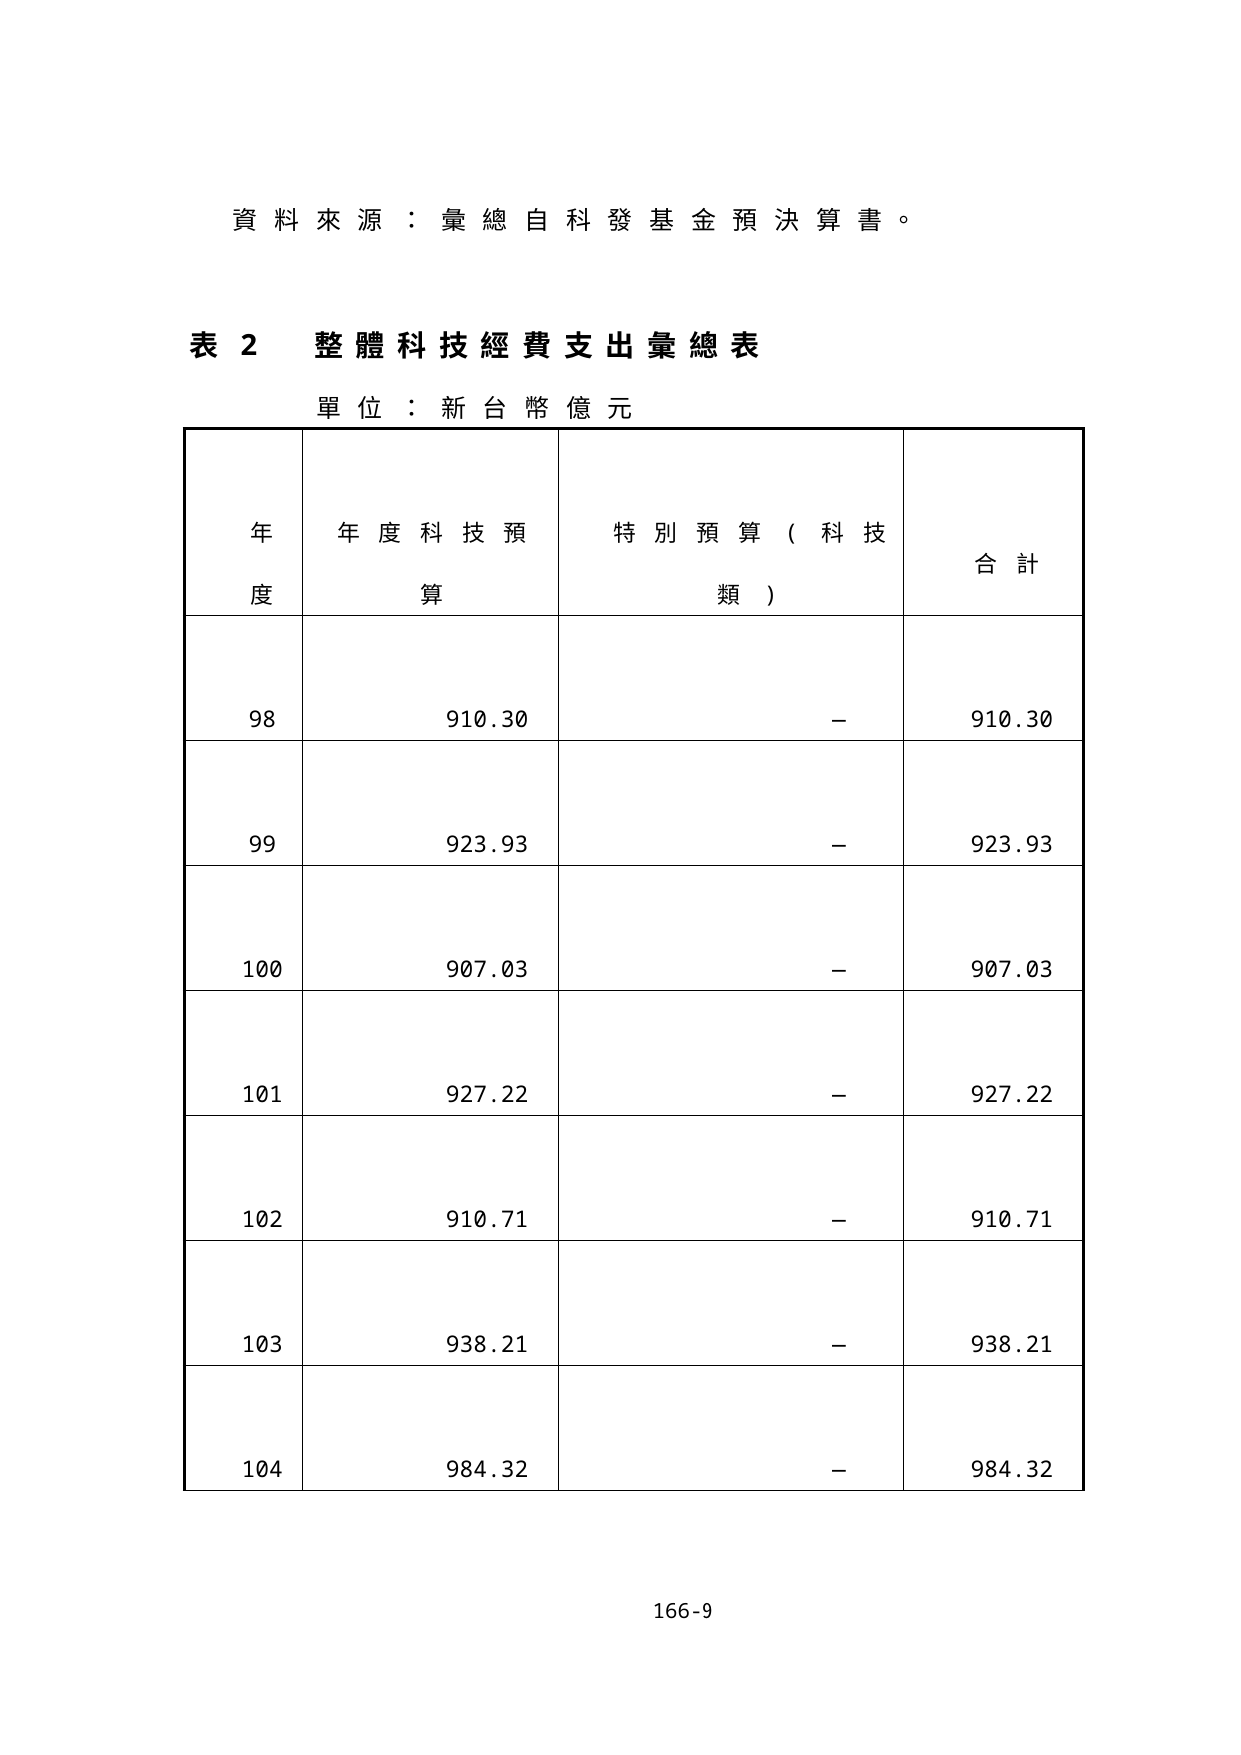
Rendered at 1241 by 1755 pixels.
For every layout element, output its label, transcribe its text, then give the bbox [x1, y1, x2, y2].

text 資料來源：彙總自科發基金預決算書。 [184, 177, 1058, 240]
table_cell 984.32 [303, 1366, 558, 1490]
table_cell 910.71 [303, 1116, 558, 1240]
table_cell 910.71 [904, 1116, 1082, 1240]
table_cell — [559, 741, 903, 865]
table_cell 938.21 [904, 1241, 1082, 1365]
table_cell — [559, 1241, 903, 1365]
table_cell 923.93 [904, 741, 1082, 865]
table_header 年度 [186, 430, 302, 615]
table_cell 984.32 [904, 1366, 1082, 1490]
text 表2 整體科技經費支出彙總表 單位：新台幣億元 [183, 302, 1058, 427]
table_cell 907.03 [303, 866, 558, 990]
table_cell — [559, 616, 903, 740]
table_cell 102 [186, 1116, 302, 1240]
table_cell 907.03 [904, 866, 1082, 990]
table_cell 910.30 [303, 616, 558, 740]
table_cell — [559, 991, 903, 1115]
table_cell 927.22 [303, 991, 558, 1115]
table_header 合計 [904, 430, 1082, 615]
table_cell 99 [186, 741, 302, 865]
table_cell 910.30 [904, 616, 1082, 740]
table_header 年度科技預算 [303, 430, 558, 615]
table_cell 927.22 [904, 991, 1082, 1115]
table_cell — [559, 1116, 903, 1240]
table_cell — [559, 866, 903, 990]
table_header 特別預算(科技類) [559, 430, 903, 615]
table_cell 101 [186, 991, 302, 1115]
table_cell 104 [186, 1366, 302, 1490]
table_cell 938.21 [303, 1241, 558, 1365]
table_cell 103 [186, 1241, 302, 1365]
table_cell 100 [186, 866, 302, 990]
table_cell 98 [186, 616, 302, 740]
table_cell 923.93 [303, 741, 558, 865]
table_cell — [559, 1366, 903, 1490]
